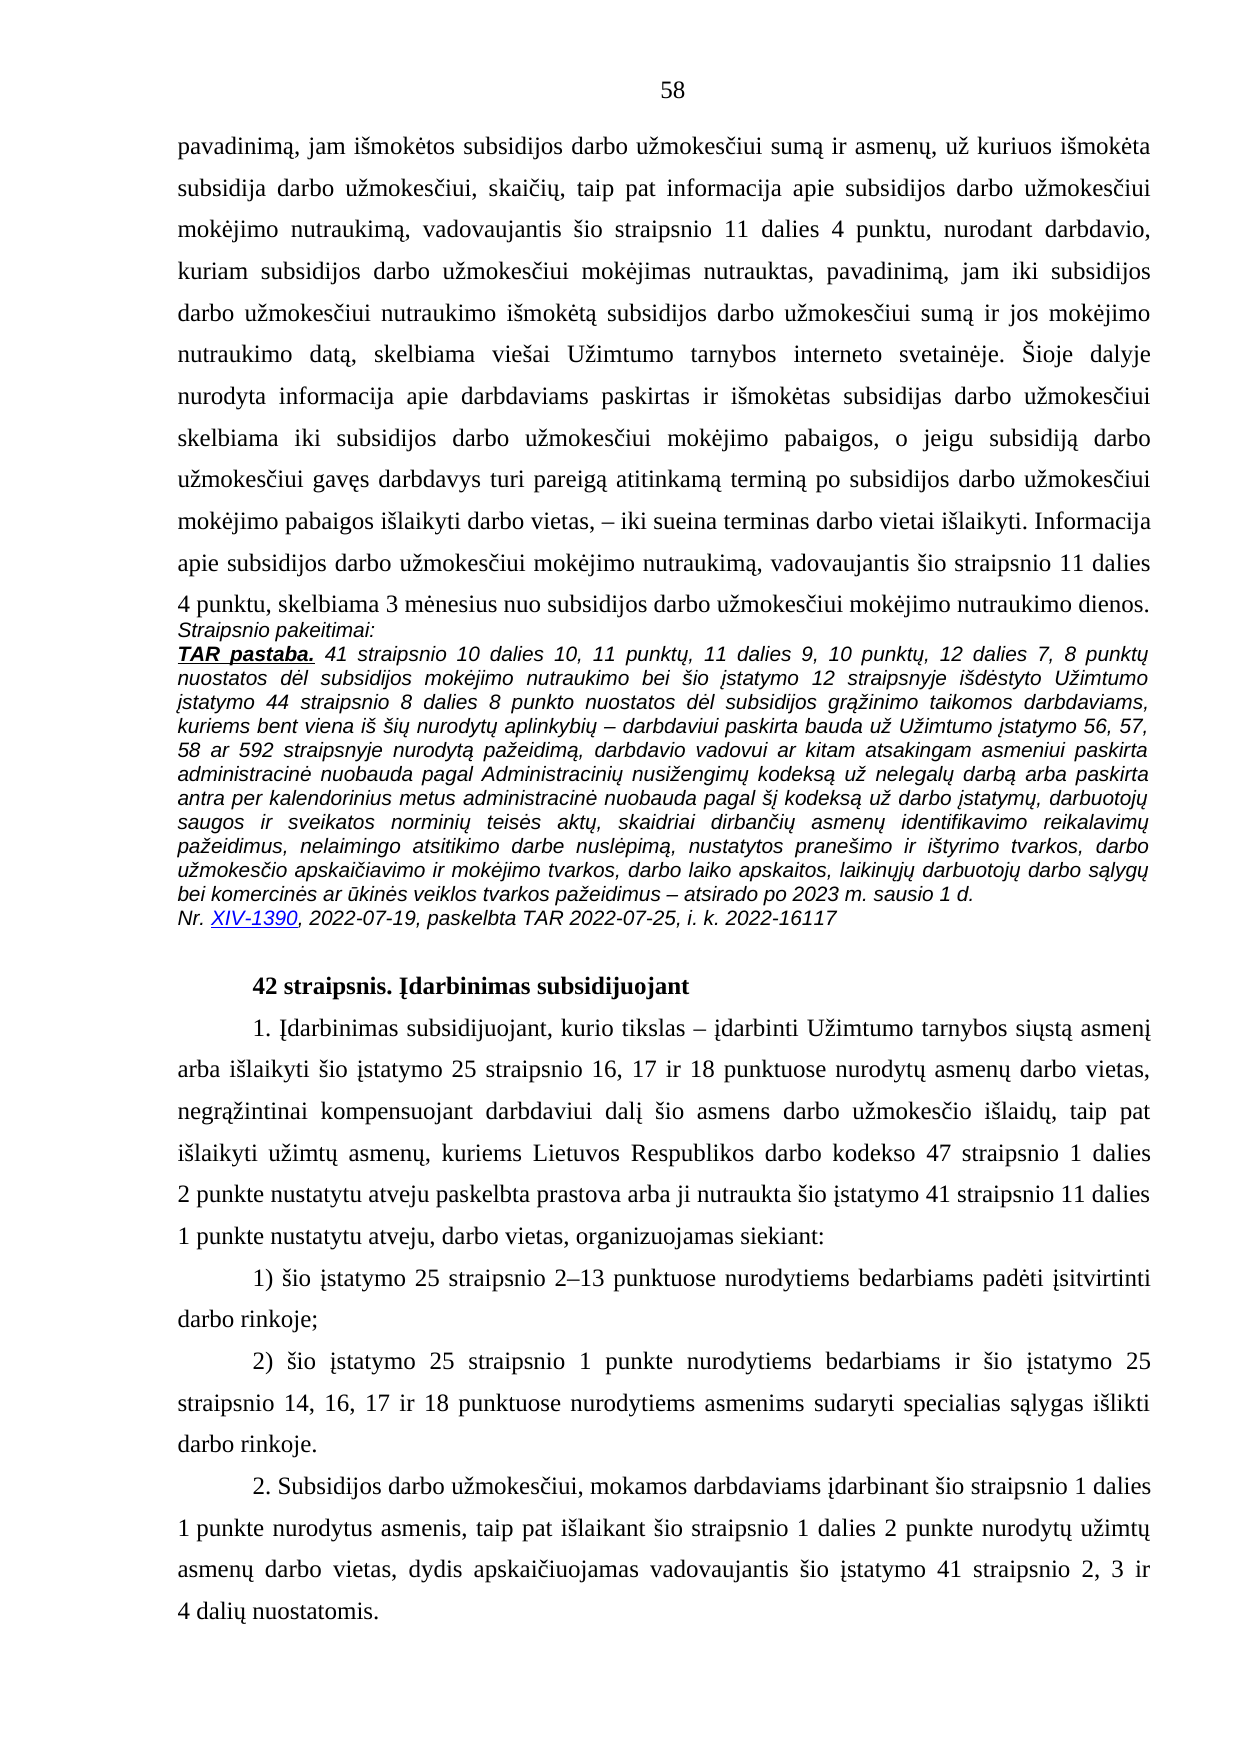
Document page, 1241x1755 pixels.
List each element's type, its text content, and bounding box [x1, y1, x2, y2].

text 2. Subsidijos darbo užmokesčiui, mokamos darbdaviams įdarbinant šio straipsnio 1 dalies 1 punkte nurodytus asmenis, taip pat išlaikant šio straipsnio 1 dalies 2 punkte nurodytų užimtų asmenų darbo vietas, dydis apskaičiuojamas vadovaujantis šio įstatymo 41 straipsnio 2, 3 ir 4 dalių nuostatomis. [177, 1458, 1152, 1625]
text TAR pastaba. 41 straipsnio 10 dalies 10, 11 punktų, 11 dalies 9, 10 punktų, 12 dalies 7, 8 punktų nuostatos dėl subsidijos mokėjimo nutraukimo bei šio įstatymo 12 straipsnyje išdėstyto Užimtumo įstatymo 44 straipsnio 8 dalies 8 punkto nuostatos dėl subsidijos grąžinimo taikomos darbdaviams, kuriems bent viena iš šių nurodytų aplinkybių – darbdaviui paskirta bauda už Užimtumo įstatymo 56, 57, 58 ar 592 straipsnyje nurodytą pažeidimą, darbdavio vadovui ar kitam atsakingam asmeniui paskirta administracinė nuobauda pagal Administracinių nusižengimų kodeksą už nelegalų darbą arba paskirta antra per kalendorinius metus administracinė nuobauda pagal šį kodeksą už darbo įstatymų, darbuotojų saugos ir sveikatos norminių teisės aktų, skaidriai dirbančių asmenų identifikavimo reikalavimų pažeidimus, nelaimingo atsitikimo darbe nuslėpimą, nustatytos pranešimo ir ištyrimo tvarkos, darbo užmokesčio apskaičiavimo ir mokėjimo tvarkos, darbo laiko apskaitos, laikinųjų darbuotojų darbo sąlygų bei komercinės ar ūkinės veiklos tvarkos pažeidimus – atsirado po 2023 m. sausio 1 d. [177, 642, 1152, 906]
text 2) šio įstatymo 25 straipsnio 1 punkte nurodytiems bedarbiams ir šio įstatymo 25 straipsnio 14, 16, 17 ir 18 punktuose nurodytiems asmenims sudaryti specialias sąlygas išlikti darbo rinkoje. [177, 1333, 1152, 1458]
text 1) šio įstatymo 25 straipsnio 2–13 punktuose nurodytiems bedarbiams padėti įsitvirtinti darbo rinkoje; [177, 1250, 1152, 1333]
text pavadinimą, jam išmokėtos subsidijos darbo užmokesčiui sumą ir asmenų, už kuriuos išmokėta subsidija darbo užmokesčiui, skaičių, taip pat informacija apie subsidijos darbo užmokesčiui mokėjimo nutraukimą, vadovaujantis šio straipsnio 11 dalies 4 punktu, nurodant darbdavio, kuriam subsidijos darbo užmokesčiui mokėjimas nutrauktas, pavadinimą, jam iki subsidijos darbo užmokesčiui nutraukimo išmokėtą subsidijos darbo užmokesčiui sumą ir jos mokėjimo nutraukimo datą, skelbiama viešai Užimtumo tarnybos interneto svetainėje. Šioje dalyje nurodyta informacija apie darbdaviams paskirtas ir išmokėtas subsidijas darbo užmokesčiui skelbiama iki subsidijos darbo užmokesčiui mokėjimo pabaigos, o jeigu subsidiją darbo užmokesčiui gavęs darbdavys turi pareigą atitinkamą terminą po subsidijos darbo užmokesčiui mokėjimo pabaigos išlaikyti darbo vietas, – iki sueina terminas darbo vietai išlaikyti. Informacija apie subsidijos darbo užmokesčiui mokėjimo nutraukimą, vadovaujantis šio straipsnio 11 dalies 4 punktu, skelbiama 3 mėnesius nuo subsidijos darbo užmokesčiui mokėjimo nutraukimo dienos. [177, 118, 1152, 618]
text Nr. XIV-1390, 2022-07-19, paskelbta TAR 2022-07-25, i. k. 2022-16117 [177, 906, 1152, 929]
text 1. Įdarbinimas subsidijuojant, kurio tikslas – įdarbinti Užimtumo tarnybos siųstą asmenį arba išlaikyti šio įstatymo 25 straipsnio 16, 17 ir 18 punktuose nurodytų asmenų darbo vietas, negrąžintinai kompensuojant darbdaviui dalį šio asmens darbo užmokesčio išlaidų, taip pat išlaikyti užimtų asmenų, kuriems Lietuvos Respublikos darbo kodekso 47 straipsnio 1 dalies 2 punkte nustatytu atveju paskelbta prastova arba ji nutraukta šio įstatymo 41 straipsnio 11 dalies 1 punkte nustatytu atveju, darbo vietas, organizuojamas siekiant: [177, 1000, 1152, 1250]
text Straipsnio pakeitimai: [177, 618, 1152, 642]
text 42 straipsnis. Įdarbinimas subsidijuojant [177, 958, 1152, 1000]
